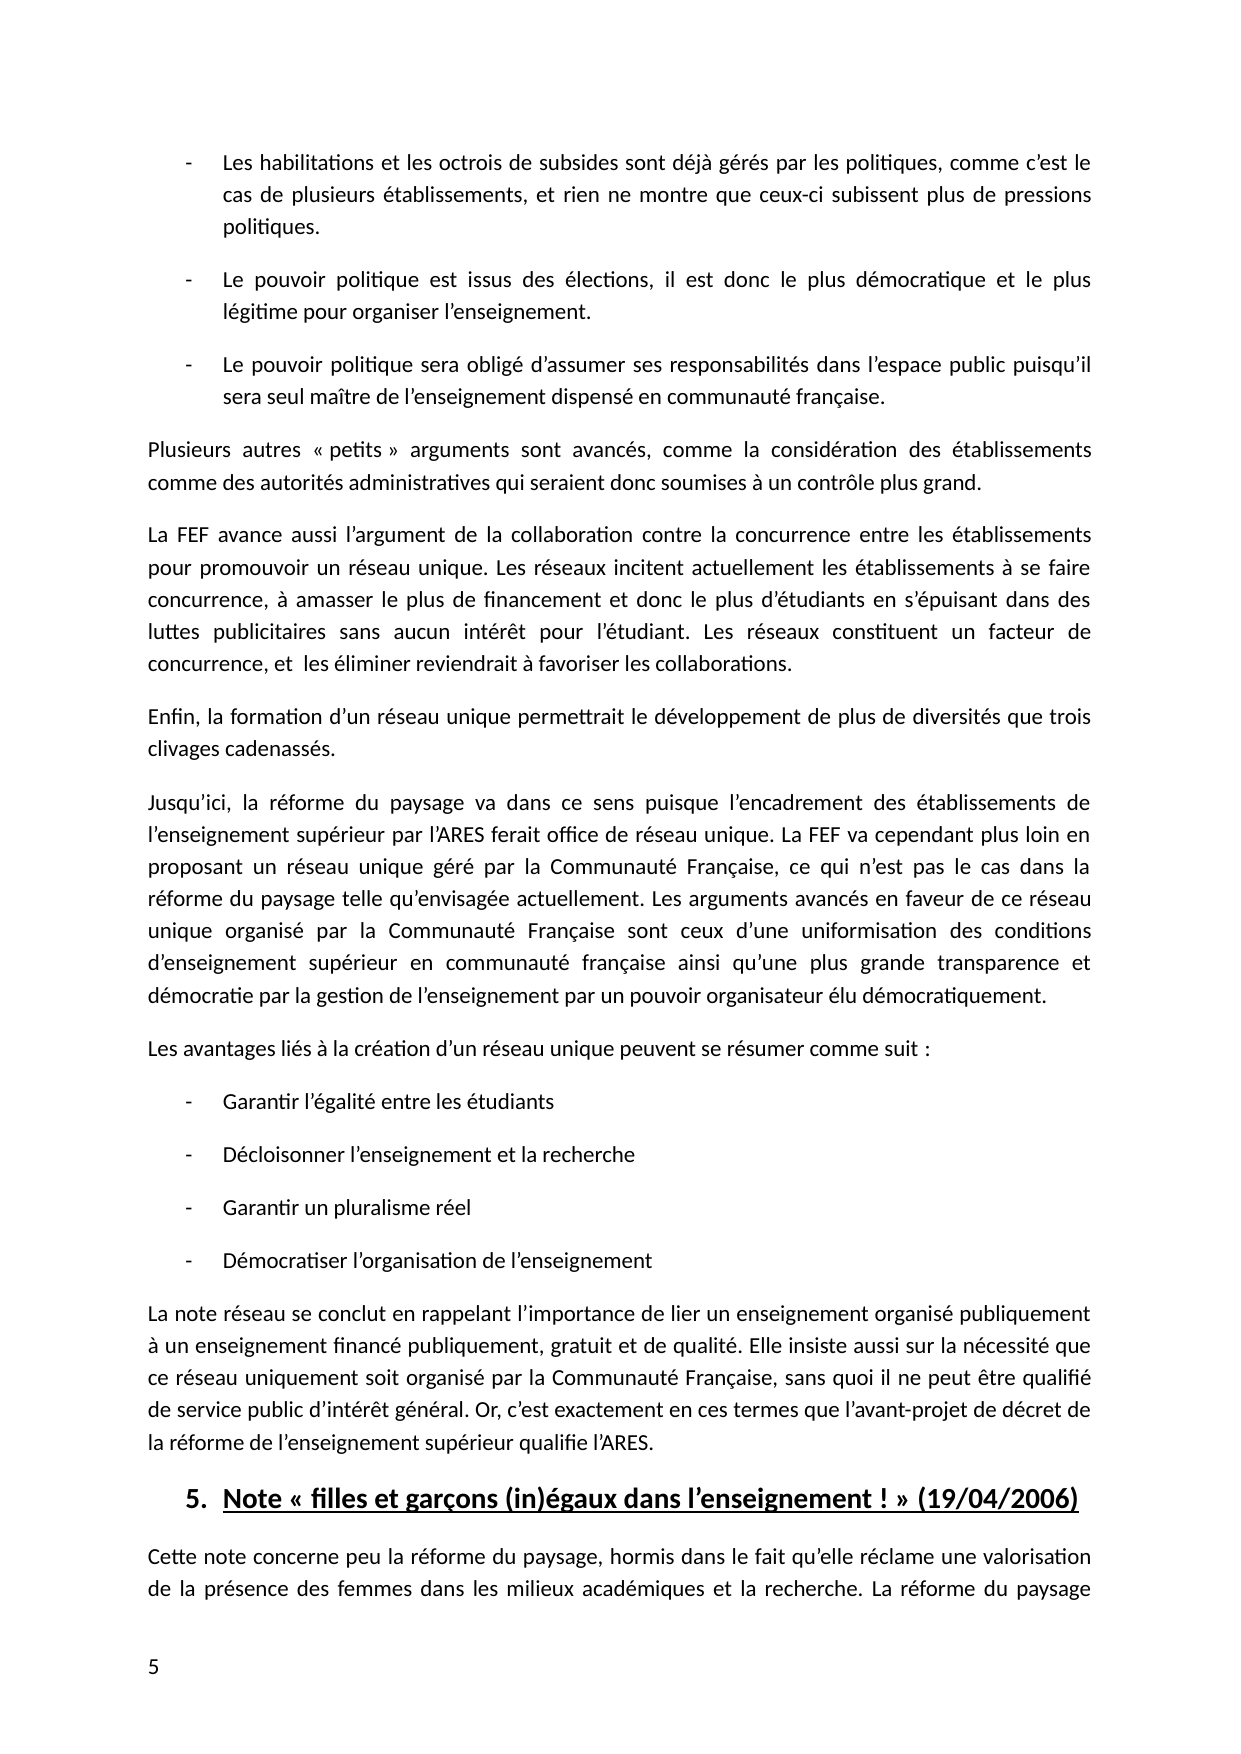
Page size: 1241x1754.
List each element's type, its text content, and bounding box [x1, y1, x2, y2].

text Cette note concerne peu la réforme du paysage, hormis dans le fait qu’elle réclame une valorisation de la présence des femmes dans les milieux académiques et la recherche. La réforme du paysage [148, 1542, 1093, 1603]
text Jusqu’ici, la réforme du paysage va dans ce sens puisque l’encadrement des établissements de l’enseignement supérieur par l’ARES ferait office de réseau unique. La FEF va cependant plus loin en proposant un réseau unique géré par la Communauté Française, ce qui n’est pas le cas dans la réforme du paysage telle qu’envisagée actuellement. Les arguments avancés en faveur de ce réseau unique organisé par la Communauté Française sont ceux d’une uniformisation des conditions d’enseignement supérieur en communauté française ainsi qu’une plus grande transparence et démocratie par la gestion de l’enseignement par un pouvoir organisateur élu démocratiquement. [148, 788, 1093, 1009]
list Le pouvoir politique est issus des élections, il est donc le plus démocratique et le plus légitime pour organiser l’enseignement. [185, 265, 1093, 325]
text La FEF avance aussi l’argument de la collaboration contre la concurrence entre les établissements pour promouvoir un réseau unique. Les réseaux incitent actuellement les établissements à se faire concurrence, à amasser le plus de financement et donc le plus d’étudiants en s’épuisant dans des luttes publicitaires sans aucun intérêt pour l’étudiant. Les réseaux constituent un facteur de concurrence, et les éliminer reviendrait à favoriser les collaborations. [148, 521, 1093, 677]
list Décloisonner l’enseignement et la recherche [185, 1140, 1093, 1168]
text Les avantages liés à la création d’un réseau unique peuvent se résumer comme suit : [148, 1034, 1093, 1062]
list Le pouvoir politique sera obligé d’assumer ses responsabilités dans l’espace public puisqu’il sera seul maître de l’enseignement dispensé en communauté française. [185, 350, 1093, 410]
text Enfin, la formation d’un réseau unique permettrait le développement de plus de diversités que trois clivages cadenassés. [148, 702, 1093, 763]
list Démocratiser l’organisation de l’enseignement [185, 1246, 1093, 1274]
list Les habilitations et les octrois de subsides sont déjà gérés par les politiques, comme c’est le cas de plusieurs établissements, et rien ne montre que ceux-ci subissent plus de pressions politiques. [185, 148, 1093, 240]
list Garantir un pluralisme réel [185, 1193, 1093, 1221]
list Garantir l’égalité entre les étudiants [185, 1087, 1093, 1115]
text La note réseau se conclut en rappelant l’importance de lier un enseignement organisé publiquement à un enseignement financé publiquement, gratuit et de qualité. Elle insiste aussi sur la nécessité que ce réseau uniquement soit organisé par la Communauté Française, sans quoi il ne peut être qualifié de service public d’intérêt général. Or, c’est exactement en ces termes que l’avant-projet de décret de la réforme de l’enseignement supérieur qualifie l’ARES. [148, 1299, 1093, 1456]
text Plusieurs autres « petits » arguments sont avancés, comme la considération des établissements comme des autorités administratives qui seraient donc soumises à un contrôle plus grand. [148, 435, 1093, 496]
list Note « filles et garçons (in)égaux dans l’enseignement ! » (19/04/2006) [185, 1481, 1093, 1516]
